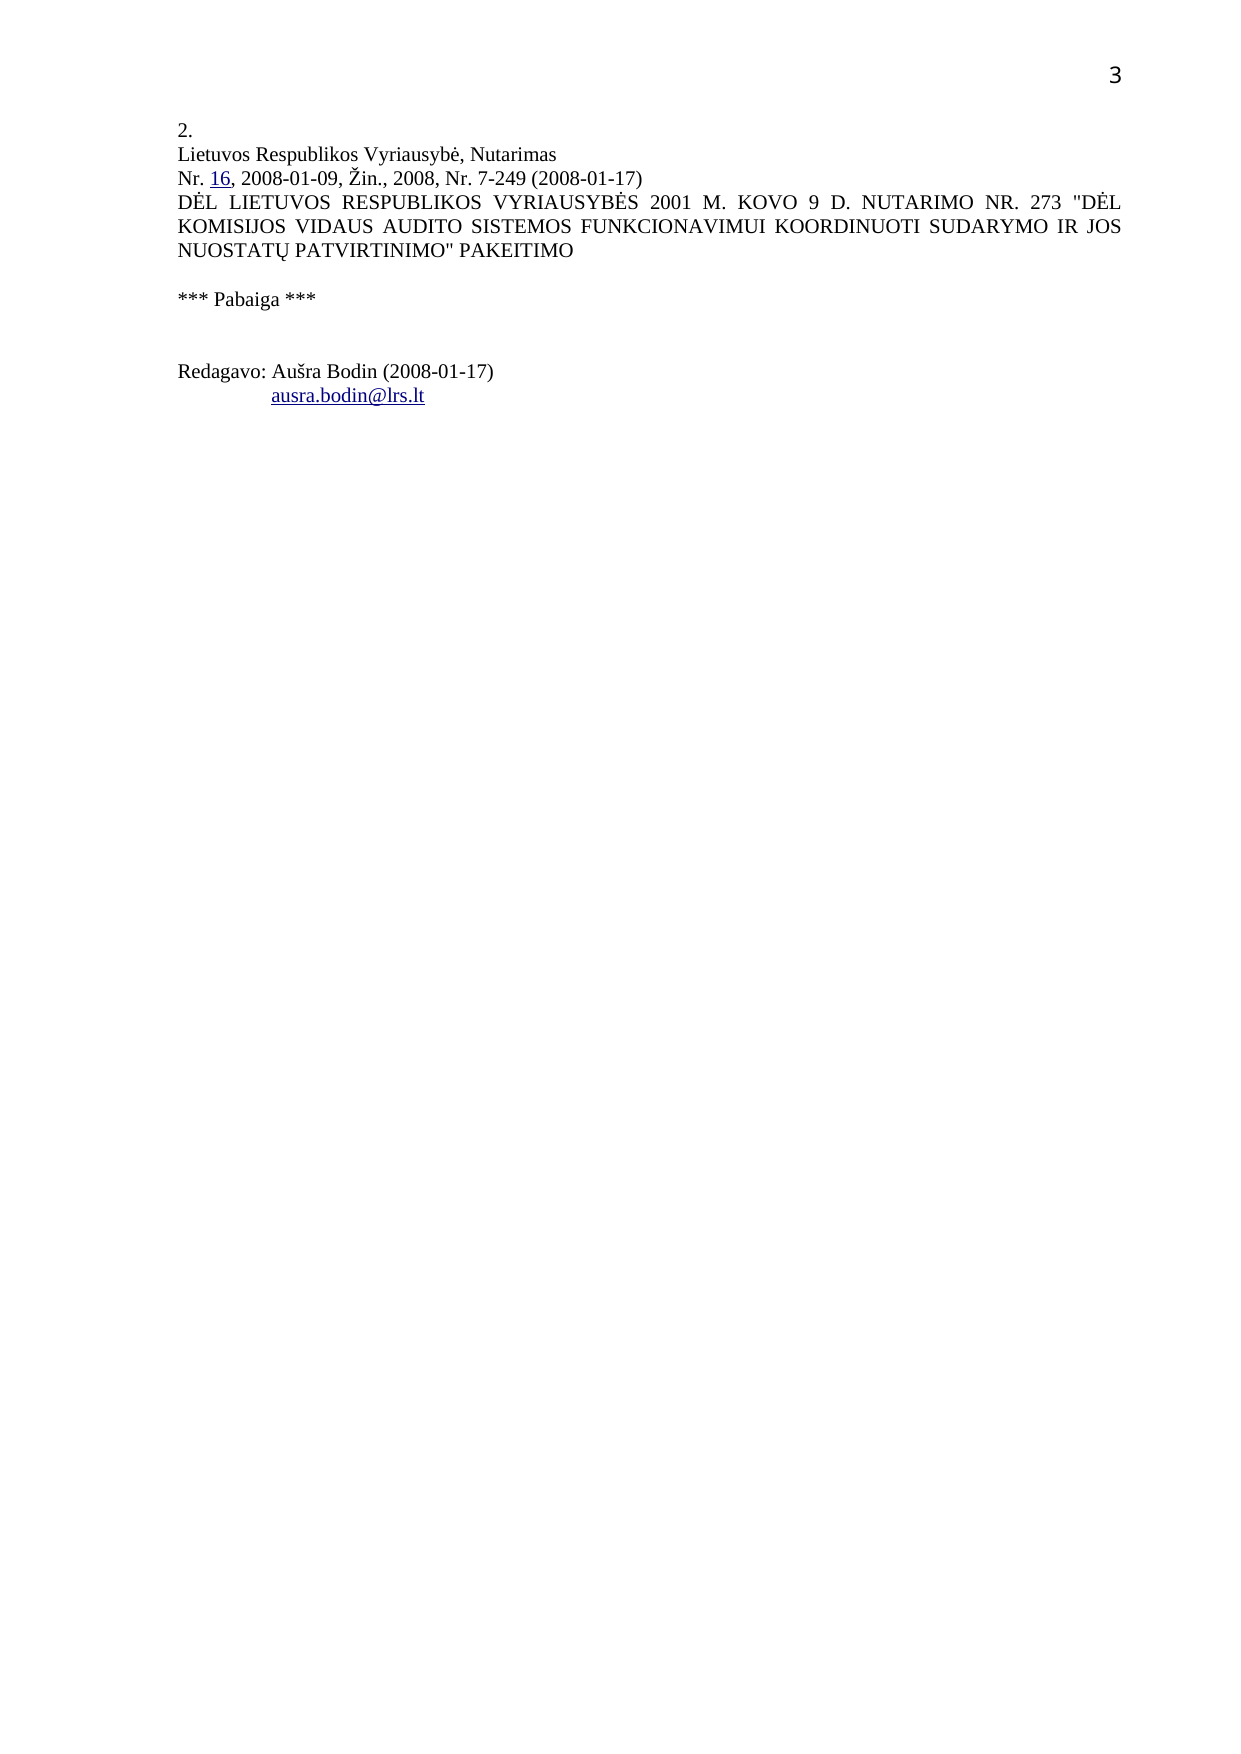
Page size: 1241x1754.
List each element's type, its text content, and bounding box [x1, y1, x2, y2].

text Redagavo: Aušra Bodin (2008-01-17) [177, 359, 1122, 383]
text Lietuvos Respublikos Vyriausybė, Nutarimas [177, 142, 1122, 166]
text Nr. 16, 2008-01-09, Žin., 2008, Nr. 7-249 (2008-01-17) [177, 166, 1122, 190]
text ausra.bodin@lrs.lt [177, 383, 1122, 407]
text DĖL LIETUVOS RESPUBLIKOS VYRIAUSYBĖS 2001 M. KOVO 9 D. NUTARIMO NR. 273 "DĖL KOMISIJOS VIDAUS AUDITO SISTEMOS FUNKCIONAVIMUI KOORDINUOTI SUDARYMO IR JOS NUOSTATŲ PATVIRTINIMO" PAKEITIMO [177, 190, 1122, 262]
text 2. [177, 118, 1122, 142]
text *** Pabaiga *** [177, 287, 1122, 311]
